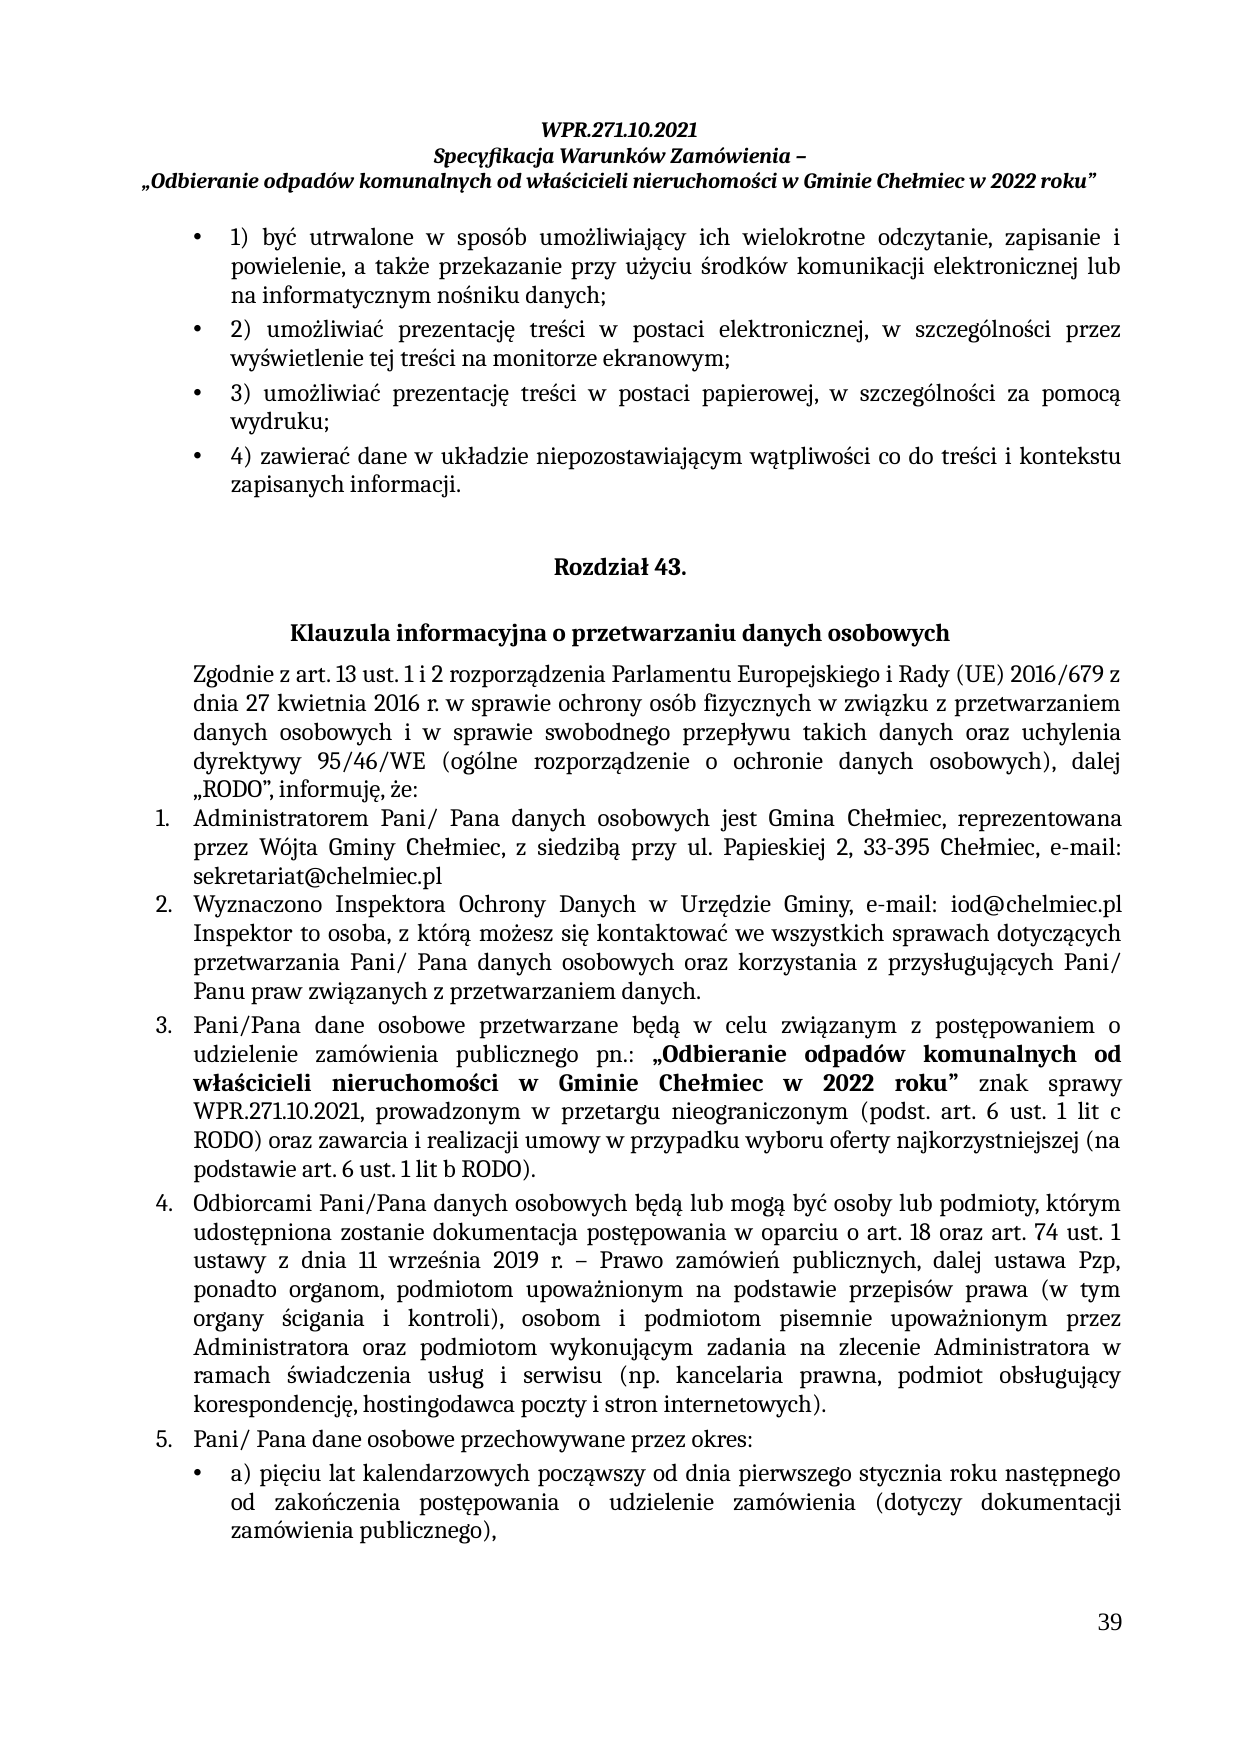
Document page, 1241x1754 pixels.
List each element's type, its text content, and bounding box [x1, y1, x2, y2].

list Administratorem Pani/ Pana danych osobowych jest Gmina Chełmiec, reprezentowana przez Wójta Gminy Chełmiec, z siedzibą przy ul. Papieskiej 2, 33-395 Chełmiec, e-mail: sekretariat@chelmiec.pl [156, 804, 1122, 890]
subtitle Klauzula informacyjna o przetwarzaniu danych osobowych [118, 619, 1122, 648]
list 4) zawierać dane w układzie niepozostawiającym wątpliwości co do treści i kontekstu zapisanych informacji. [193, 442, 1122, 499]
list Pani/Pana dane osobowe przetwarzane będą w celu związanym z postępowaniem o udzielenie zamówienia publicznego pn.: „Odbieranie odpadów komunalnych od właścicieli nieruchomości w Gminie Chełmiec w 2022 roku” znak sprawy WPR.271.10.2021, prowadzonym w przetargu nieograniczonym (podst. art. 6 ust. 1 lit c RODO) oraz zawarcia i realizacji umowy w przypadku wyboru oferty najkorzystniejszej (na podstawie art. 6 ust. 1 lit b RODO). [156, 1011, 1122, 1183]
list 3) umożliwiać prezentację treści w postaci papierowej, w szczególności za pomocą wydruku; [193, 378, 1122, 436]
subtitle Rozdział 43. [118, 553, 1122, 582]
list Zgodnie z art. 13 ust. 1 i 2 rozporządzenia Parlamentu Europejskiego i Rady (UE) 2016/679 z dnia 27 kwietnia 2016 r. w sprawie ochrony osób fizycznych w związku z przetwarzaniem danych osobowych i w sprawie swobodnego przepływu takich danych oraz uchylenia dyrektywy 95/46/WE (ogólne rozporządzenie o ochronie danych osobowych), dalej „RODO”, informuję, że: [156, 660, 1122, 804]
list 2) umożliwiać prezentację treści w postaci elektronicznej, w szczególności przez wyświetlenie tej treści na monitorze ekranowym; [193, 315, 1122, 373]
list Wyznaczono Inspektora Ochrony Danych w Urzędzie Gminy, e-mail: iod@chelmiec.pl Inspektor to osoba, z którą możesz się kontaktować we wszystkich sprawach dotyczących przetwarzania Pani/ Pana danych osobowych oraz korzystania z przysługujących Pani/ Panu praw związanych z przetwarzaniem danych. [156, 890, 1122, 1005]
list 1) być utrwalone w sposób umożliwiający ich wielokrotne odczytanie, zapisanie i powielenie, a także przekazanie przy użyciu środków komunikacji elektronicznej lub na informatycznym nośniku danych; [193, 223, 1122, 309]
list a) pięciu lat kalendarzowych począwszy od dnia pierwszego stycznia roku następnego od zakończenia postępowania o udzielenie zamówienia (dotyczy dokumentacji zamówienia publicznego), [193, 1459, 1122, 1545]
list Pani/ Pana dane osobowe przechowywane przez okres: [156, 1424, 1122, 1453]
list Odbiorcami Pani/Pana danych osobowych będą lub mogą być osoby lub podmioty, którym udostępniona zostanie dokumentacja postępowania w oparciu o art. 18 oraz art. 74 ust. 1 ustawy z dnia 11 września 2019 r. – Prawo zamówień publicznych, dalej ustawa Pzp, ponadto organom, podmiotom upoważnionym na podstawie przepisów prawa (w tym organy ścigania i kontroli), osobom i podmiotom pisemnie upoważnionym przez Administratora oraz podmiotom wykonującym zadania na zlecenie Administratora w ramach świadczenia usług i serwisu (np. kancelaria prawna, podmiot obsługujący korespondencję, hostingodawca poczty i stron internetowych). [156, 1189, 1122, 1419]
